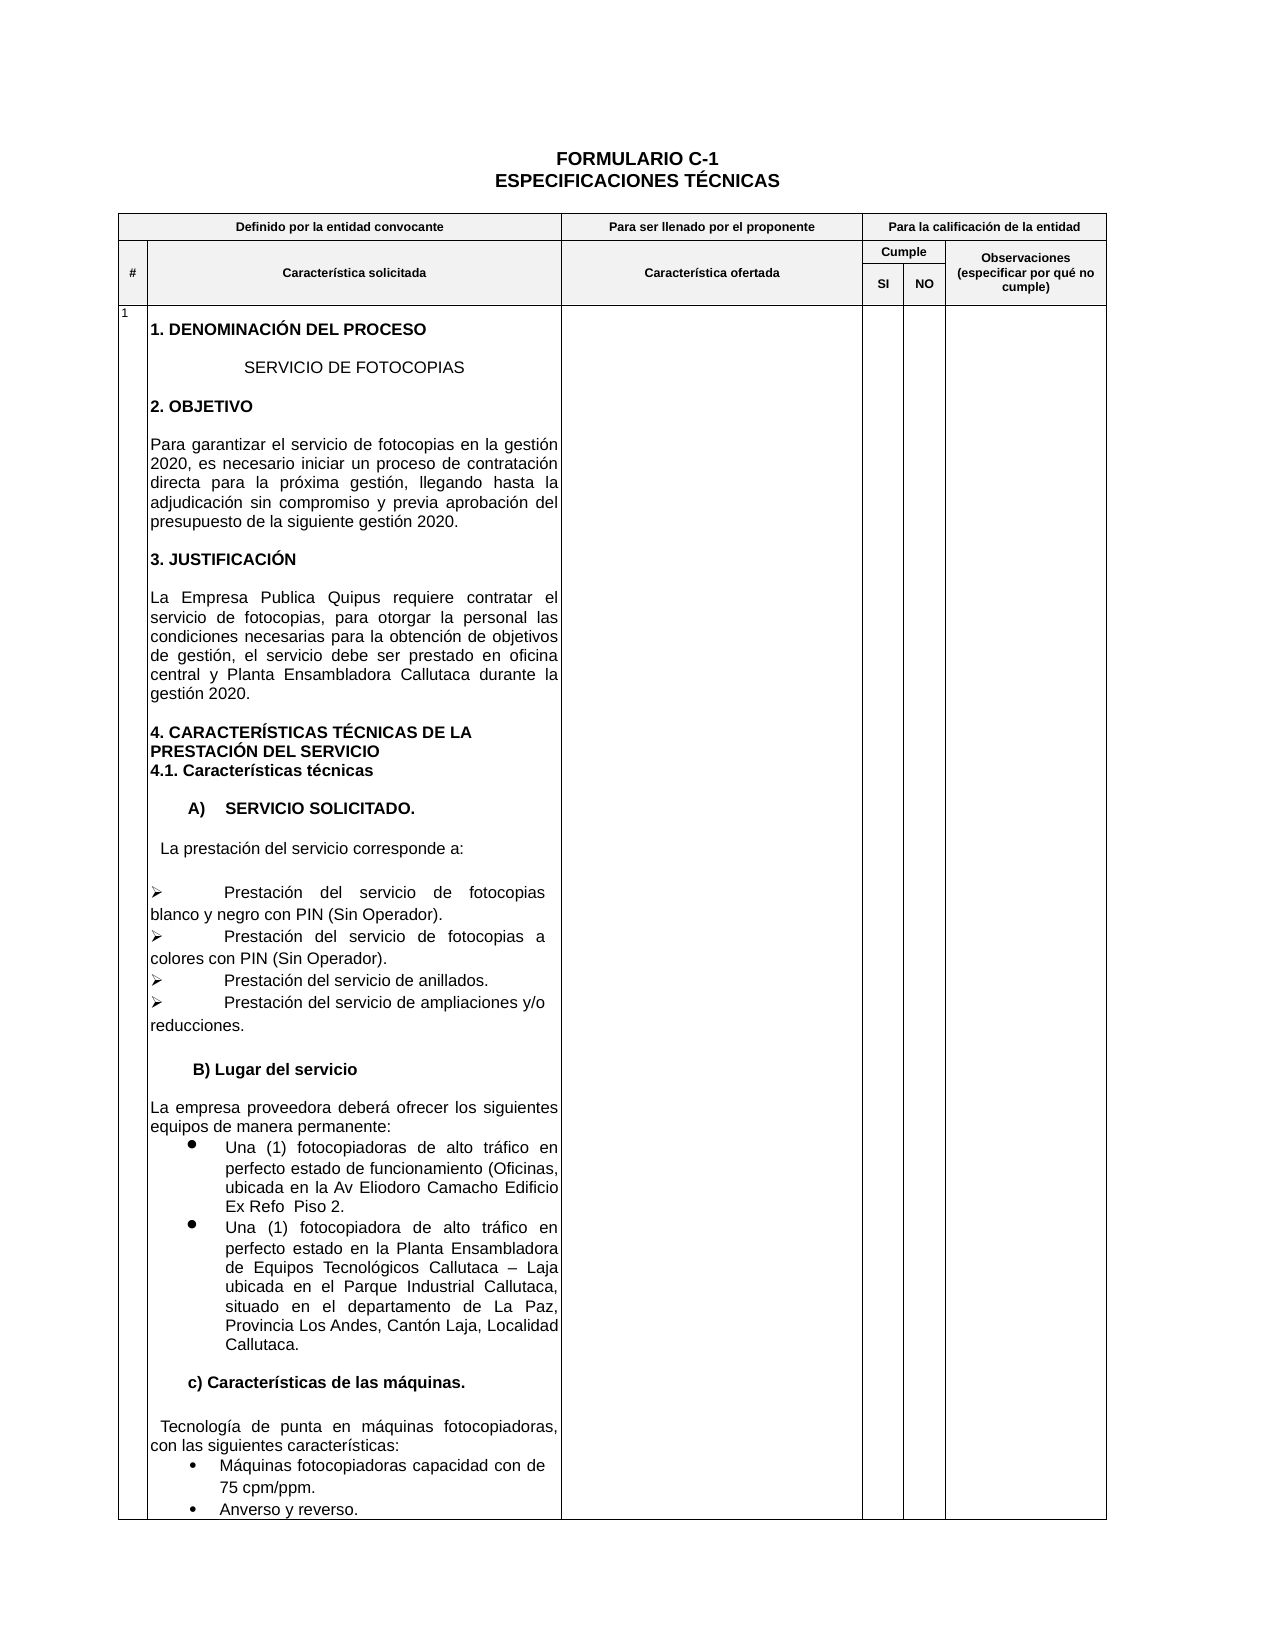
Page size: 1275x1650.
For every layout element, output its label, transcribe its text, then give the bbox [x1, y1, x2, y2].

table_cell [562, 306, 862, 1519]
table_header Definido por la entidad convocante [119, 214, 561, 240]
text FORMULARIO C-1 [118, 148, 1157, 169]
table_cell Característica solicitada [148, 241, 561, 304]
table_cell NO [904, 264, 945, 304]
table_cell Observaciones (especificar por qué no cumple) [946, 241, 1106, 304]
table_cell 1. DENOMINACIÓN DEL PROCESO SERVICIO DE FOTOCOPIAS 2. OBJETIVO Para garantizar el servicio de fotocopias en la gestión 2020, es necesario iniciar un proceso de contratación directa para la próxima gestión, llegando hasta la adjudicación sin compromiso y previa aprobación del presupuesto de la siguiente gestión 2020. 3. JUSTIFICACIÓN La Empresa Publica Quipus requiere contratar el servicio de fotocopias, para otorgar la personal las condiciones necesarias para la obtención de objetivos de gestión, el servicio debe ser prestado en oficina central y Planta Ensambladora Callutaca durante la gestión 2020. 4. CARACTERÍSTICAS TÉCNICAS DE LA PRESTACIÓN DEL SERVICIO 4.1. Características técnicas SERVICIO SOLICITADO. La prestación del servicio corresponde a: Prestación del servicio de fotocopias blanco y negro con PIN (Sin Operador). Prestación del servicio de fotocopias a colores con PIN (Sin Operador). Prestación del servicio de anillados. Prestación del servicio de ampliaciones y/o reducciones. B) Lugar del servicio La empresa proveedora deberá ofrecer los siguientes equipos de manera permanente: Una (1) fotocopiadoras de alto tráfico en perfecto estado de funcionamiento (Oficinas, ubicada en la Av Eliodoro Camacho Edificio Ex Refo Piso 2. Una (1) fotocopiadora de alto tráfico en perfecto estado en la Planta Ensambladora de Equipos Tecnológicos Callutaca – Laja ubicada en el Parque Industrial Callutaca, situado en el departamento de La Paz, Provincia Los Andes, Cantón Laja, Localidad Callutaca. c) Características de las máquinas. Tecnología de punta en máquinas fotocopiadoras, con las siguientes características: Máquinas fotocopiadoras capacidad con de 75 cpm/ppm. Anverso y reverso. Blanco y negro. Colores Cantidad por minuto fotocopiadora 75 cpm/ppm. Resolución para fotocopiadora (1.200 X 600 ppp). Reducción de doble carta a oficio y de oficio a carta. Ampliación de carta a oficio y de oficio. Con compartimientos necesarios para papel carta, oficio. Alta capacidad. Alimentador automático PARA FOTOCOPIADORA. Modo de control para fotocopiadora (nombre del usuario + contraseña). Tamaños para fotocopiadora (carta, oficio). d) Mantenimiento e Insumos Ante cualquier problema técnico de las máquinas fotocopiadoras asignadas a la Empresa Pública Quipus, la asistencia deberá ser en el día y/o remplazar en 24 horas la máquina durante el tiempo que tarde la solución. Se debe realizar el mantenimiento preventivo mensual de las máquinas fotocopiadoras y presentar un cronograma de fechas de mantenimiento por el período que dure el servicio para coordinación y de conocimiento de los usuarios. Deberá garantizar la provisión constante de tóner, así como la provisión de 45 paquetes de papel bond tamaño carta y 10 paquetes papel bond tamaño oficio mensualmente y/o a requerimiento de la Unidad Administrativa. e) Confidencialidad de los documentos. El personal asignado por parte de la empresa como responsables del servicio, deberá realizar el servicio de fotocopias externas con la mayor atención y confidencialidad posible dada la importancia de la documentación de la Empresa Pública Quipus, por lo que no está permitido sacar más copias de lo solicitado, mucho menos divulgar su contenido. Disponibilidad de máquinas. Para el funcionamiento continuo de las máquinas proporcionadas a la Institución, las mismas que no deberán estar paradas por falta de repuestos, en caso de ocurrir lo mencionado cambiar en el plazo de 2 horas el equipo. Boleta de fotocopiado En caso que quieran realizar trabajos de fotocopiados grandes, la empresa deberá realizarlos en su oficina central, proporcionando al solicitante una boleta del fotocopiado, que deberá ser llenada por el operador y por la (el) solicitante aprobada por su superior, la misma que deberá ser adjuntada a la solicitud de pago mensual. Servicios Adicionales: Engrampado. Compaginado. Perforado de dos o tres huecos. Servicio de Anillado(CON ANILLAS Y TAPAS PLASTICAS) Servicio de oficina a oficina. 5. Experiencia del proponente La empresa proponente deberá contar con experiencia en la provisión del servicio de no menos de dos (2) años, para lo cual deberá adjuntar fotocopias de contratos u otra documentación que permita verificar esta experiencia. 6. LUGAR DE PRESTACIÓN DEL SERVICIO El proveedor prestará el servicio en: En Oficinas centrales, ubicada en la Av Eliodoro Camacho Edificio Ex Refo Piso 2 (Una (1) fotocopiadoras de alto tráfico en perfecto estado de funcionamiento). En la Planta Ensambladora de Equipos Tecnológicos Callutaca – Laja ubicada en el Parque Industrial Callutaca, situado en el departamento de La Paz, Provincia Los Andes, Cantón Laja, Localidad Callutaca. (Una (1) fotocopiadora de alto tráfico en perfecto estado) 7. PLAZO DE PRESTACIÓN DEL SERVICIO La empresa adjudicada prestará el servicio en estricto cumplimiento con la propuesta adjudicada, las Especificaciones Técnicas y el contrato. El plazo será computado desde la firma del contrato hasta el 30 de junio de 2020. 8. PRECIO REFERENCIAL Y MONEDA El monto máximo presupuestado será hasta Bs.78.000,00 (Setenta y Ocho Mil 00/100 bolivianos) y según el siguiente detalle: El monto ofertado deberá ser en moneda nacional, es de exclusiva responsabilidad del proveedor prestar el servicio por el monto ofertado como costo del servicio; toda vez que no se reconocerán ni procederán pagos que excedieran dicho monto. 9. FORMA DE PAGO Los pagos se realizaran únicamente mediante transferencia electrónica al SIGEP de forma mensual, a través de la solicitud de pago del proveedor y previa conformidad del servicio prestado por el Fiscal del Servicio y en función al consumo del servicio. 10. GARANTÍAS 10.1. Garantía de cumplimiento de Contrato Se solicitará una Garantía de Cumplimiento de Contrato equivalente al 7% del monto del contrato. Para constituir esta garantía la empresa adjudicada deberá presentar una garantía que exprese su carácter de renovable, irrevocable y de ejecución inmediata o solicitar la retención del 7% de cada pago programado. El importe de la garantía o de las retenciones en caso de cualquier incumplimiento contractual incurrido por la empresa adjudicada quedará en favor de la Empresa Pública QUIPUS, sin necesidad de ningún trámite o acción judicial, a su solo requerimiento. 11. MULTAS Todo corte o interrupción del servicio realizado de manera injustificada o sin haber sido previsto por el proveedor y notificado, se le aplicará una multa de 0,5 % al monto total del contrato que haya sido perjudicado (reportado) con el corte de servicio, la suma de las multas no podrá exceder el 20 % del monto total del contrato. No se aplicarán multas por interrupciones del servicio originadas en causas de fuerza mayor o caso fortuito, donde el proveedor notifique que no tiene control sobre los sucesos. La empresa adjudicada se obliga a cumplir con todas las condiciones establecidas en las Especificaciones Técnicas y contrato, caso contrario se aplicarán multas o se generan causales de resolución del contrato. 12. FISCALIZACIÓN DEL SERVICIO La fiscalización del servicio estará a cargo de la Unidad Solicitante, se designará al Fiscal del Servicio (Responsable de Recepción) y se indicarán las funciones del Fiscal de Servicio mediante un Memorándum de la Máxima Autoridad Ejecutiva. La empresa adjudicada deberá coordinar todo lo relacionado a la prestación del servicio únicamente con el Fiscal del Servicio. 13. VIGENCIA DEL CONTRATO El contrato entrara en vigencia desde la firma del contrato de ambas partes, hasta el 30 de junio de 2020. 14. OTROS REQUISITOS La empresa adjudicada no deberá tener ninguna deuda con el estado y para formalizar la contratación (antes de la firma del contrato y después de la notificación de adjudicación) se solicitara a la empresa adjudicada una solvencia fiscal emitida por la Contraloría General del Estado, cuyo costo deberá ser asumido por la empresa adjudicada. Se desistirá de formalizar la contratación si la empresa adjudicada tuviera alguna deuda con el estado al momento de la firma del contrato. [148, 306, 561, 1519]
table_cell # [119, 241, 147, 304]
table_cell SI [863, 264, 903, 304]
table_cell [863, 306, 903, 1519]
table_cell 1 [119, 306, 147, 1519]
table_cell Cumple [863, 241, 945, 263]
table_cell Característica ofertada [562, 241, 862, 304]
text ESPECIFICACIONES TÉCNICAS [118, 169, 1157, 191]
table_cell [946, 306, 1106, 1519]
table_cell [904, 306, 945, 1519]
table_header Para ser llenado por el proponente [562, 214, 862, 240]
table_header Para la calificación de la entidad [863, 214, 1106, 240]
